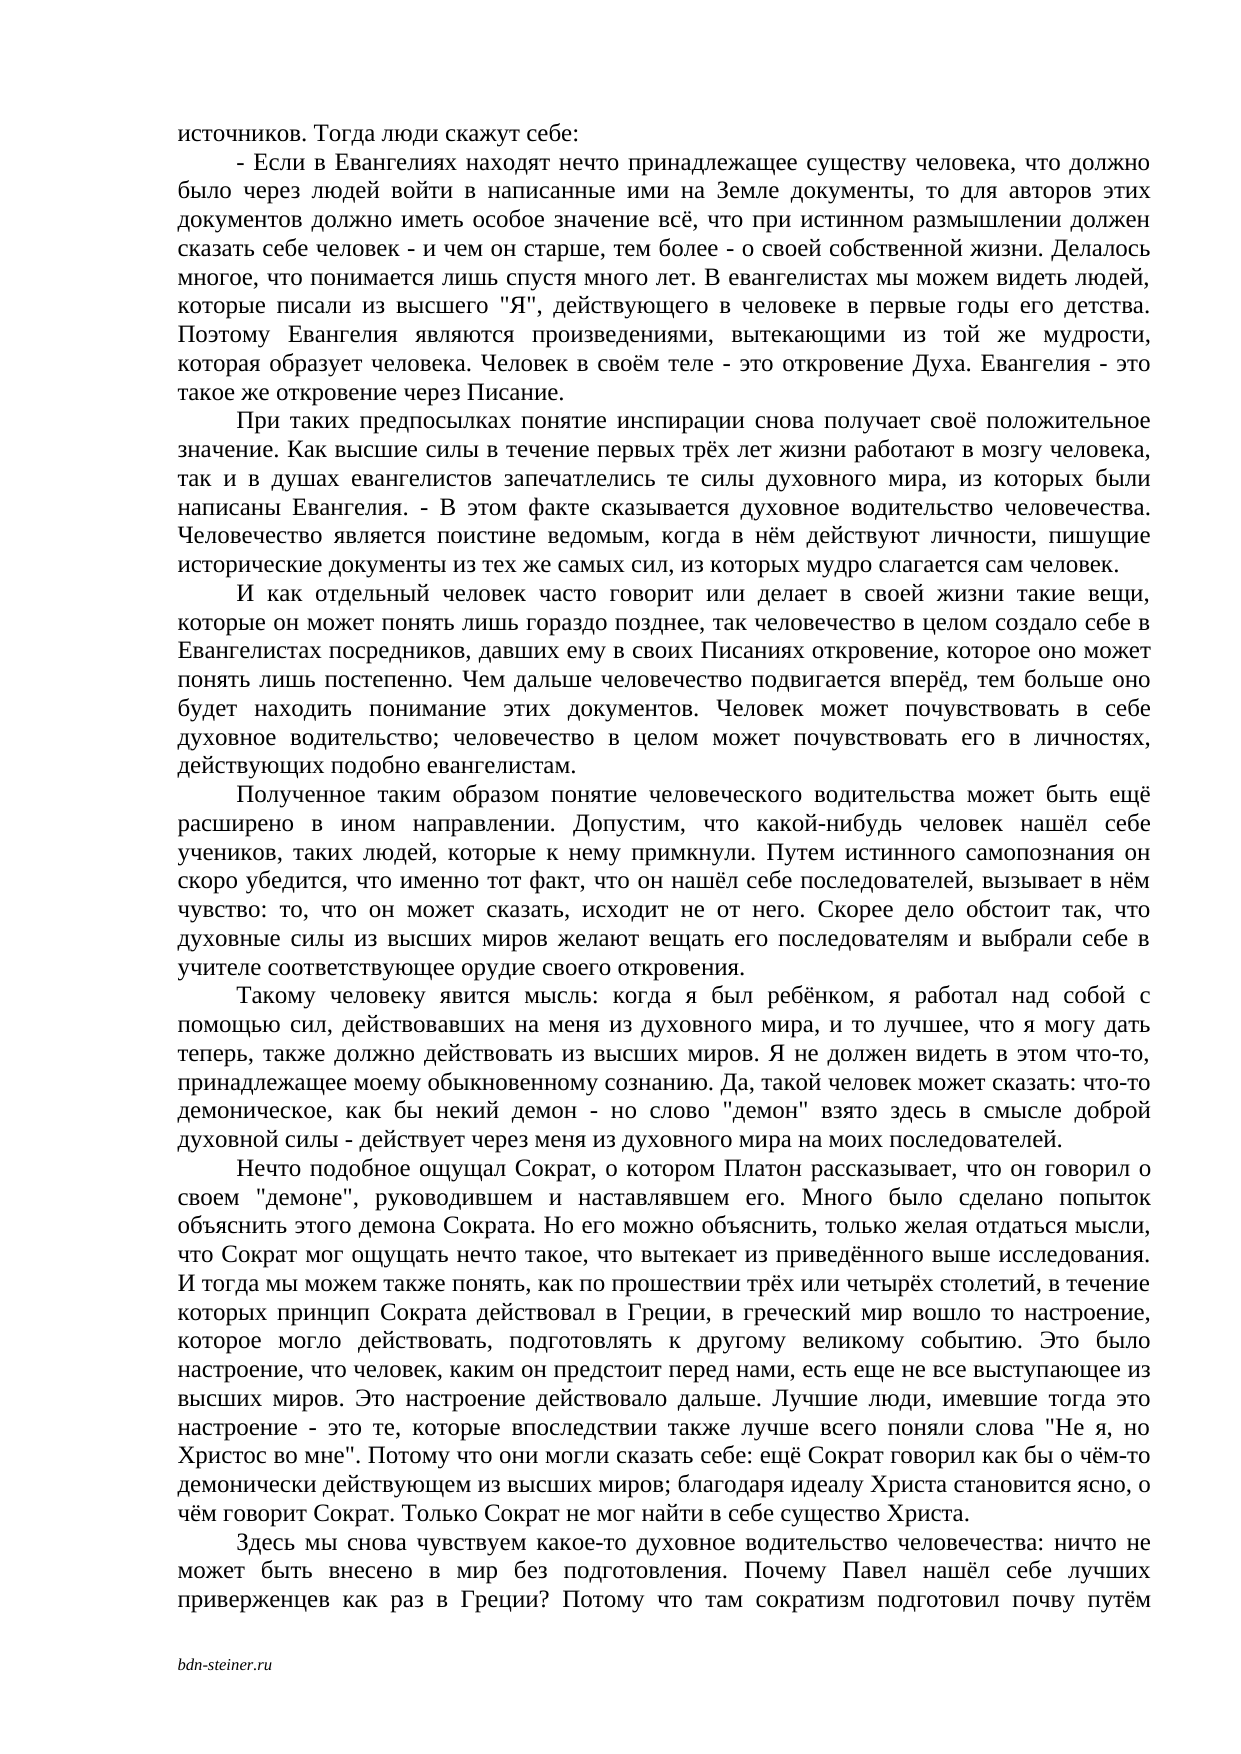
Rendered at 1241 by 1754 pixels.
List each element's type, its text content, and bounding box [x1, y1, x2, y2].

text источников. Тогда люди скажут себе: [177, 118, 1152, 147]
text Здесь мы снова чувствуем какое-то духовное водительство человечества: ничто не может быть внесено в мир без подготовления. Почему Павел нашёл себе лучших приверженцев как раз в Греции? Потому что там сократизм подготовил почву путём [177, 1527, 1152, 1613]
text Такому человеку явится мысль: когда я был ребёнком, я работал над собой с помощью сил, действовавших на меня из духовного мира, и то лучшее, что я могу дать теперь, также должно действовать из высших миров. Я не должен видеть в этом что-то, принадлежащее моему обыкновенному сознанию. Да, такой человек может сказать: что-то демоническое, как бы некий демон - но слово "демон" взято здесь в смысле доброй духовной силы - действует через меня из духовного мира на моих последователей. [177, 981, 1152, 1153]
text - Если в Евангелиях находят нечто принадлежащее существу человека, что должно было через людей войти в написанные ими на Земле документы, то для авторов этих документов должно иметь особое значение всё, что при истинном размышлении должен сказать себе человек - и чем он старше, тем более - о своей собственной жизни. Делалось многое, что понимается лишь спустя много лет. В евангелистах мы можем видеть людей, которые писали из высшего "Я", действующего в человеке в первые годы его детства. Поэтому Евангелия являются произведениями, вытекающими из той же мудрости, которая образует человека. Человек в своём теле - это откровение Духа. Евангелия - это такое же откровение через Писание. [177, 147, 1152, 406]
text При таких предпосылках понятие инспирации снова получает своё положительное значение. Как высшие силы в течение первых трёх лет жизни работают в мозгу человека, так и в душах евангелистов запечатлелись те силы духовного мира, из которых были написаны Евангелия. - В этом факте сказывается духовное водительство человечества. Человечество является поистине ведомым, когда в нём действуют личности, пишущие исторические документы из тех же самых сил, из которых мудро слагается сам человек. [177, 406, 1152, 578]
text Нечто подобное ощущал Сократ, о котором Платон рассказывает, что он говорил о своем "демоне", руководившем и наставлявшем его. Много было сделано попыток объяснить этого демона Сократа. Но его можно объяснить, только желая отдаться мысли, что Сократ мог ощущать нечто такое, что вытекает из приведённого выше исследования. И тогда мы можем также понять, как по прошествии трёх или четырёх столетий, в течение которых принцип Сократа действовал в Греции, в греческий мир вошло то настроение, которое могло действовать, подготовлять к другому великому событию. Это было настроение, что человек, каким он предстоит перед нами, есть еще не все выступающее из высших миров. Это настроение действовало дальше. Лучшие люди, имевшие тогда это настроение - это те, которые впоследствии также лучше всего поняли слова "Не я, но Христос во мне". Потому что они могли сказать себе: ещё Сократ говорил как бы о чём-то демонически действующем из высших миров; благодаря идеалу Христа становится ясно, о чём говорит Сократ. Только Сократ не мог найти в себе существо Христа. [177, 1153, 1152, 1527]
text Полученное таким образом понятие человеческого водительства может быть ещё расширено в ином направлении. Допустим, что какой-нибудь человек нашёл себе учеников, таких людей, которые к нему примкнули. Путем истинного самопознания он скоро убедится, что именно тот факт, что он нашёл себе последователей, вызывает в нём чувство: то, что он может сказать, исходит не от него. Скорее дело обстоит так, что духовные силы из высших миров желают вещать его последователям и выбрали себе в учителе соответствующее орудие своего откровения. [177, 779, 1152, 981]
text И как отдельный человек часто говорит или делает в своей жизни такие вещи, которые он может понять лишь гораздо позднее, так человечество в целом создало себе в Евангелистах посредников, давших ему в своих Писаниях откровение, которое оно может понять лишь постепенно. Чем дальше человечество подвигается вперёд, тем больше оно будет находить понимание этих документов. Человек может почувствовать в себе духовное водительство; человечество в целом может почувствовать его в личностях, действующих подобно евангелистам. [177, 578, 1152, 779]
